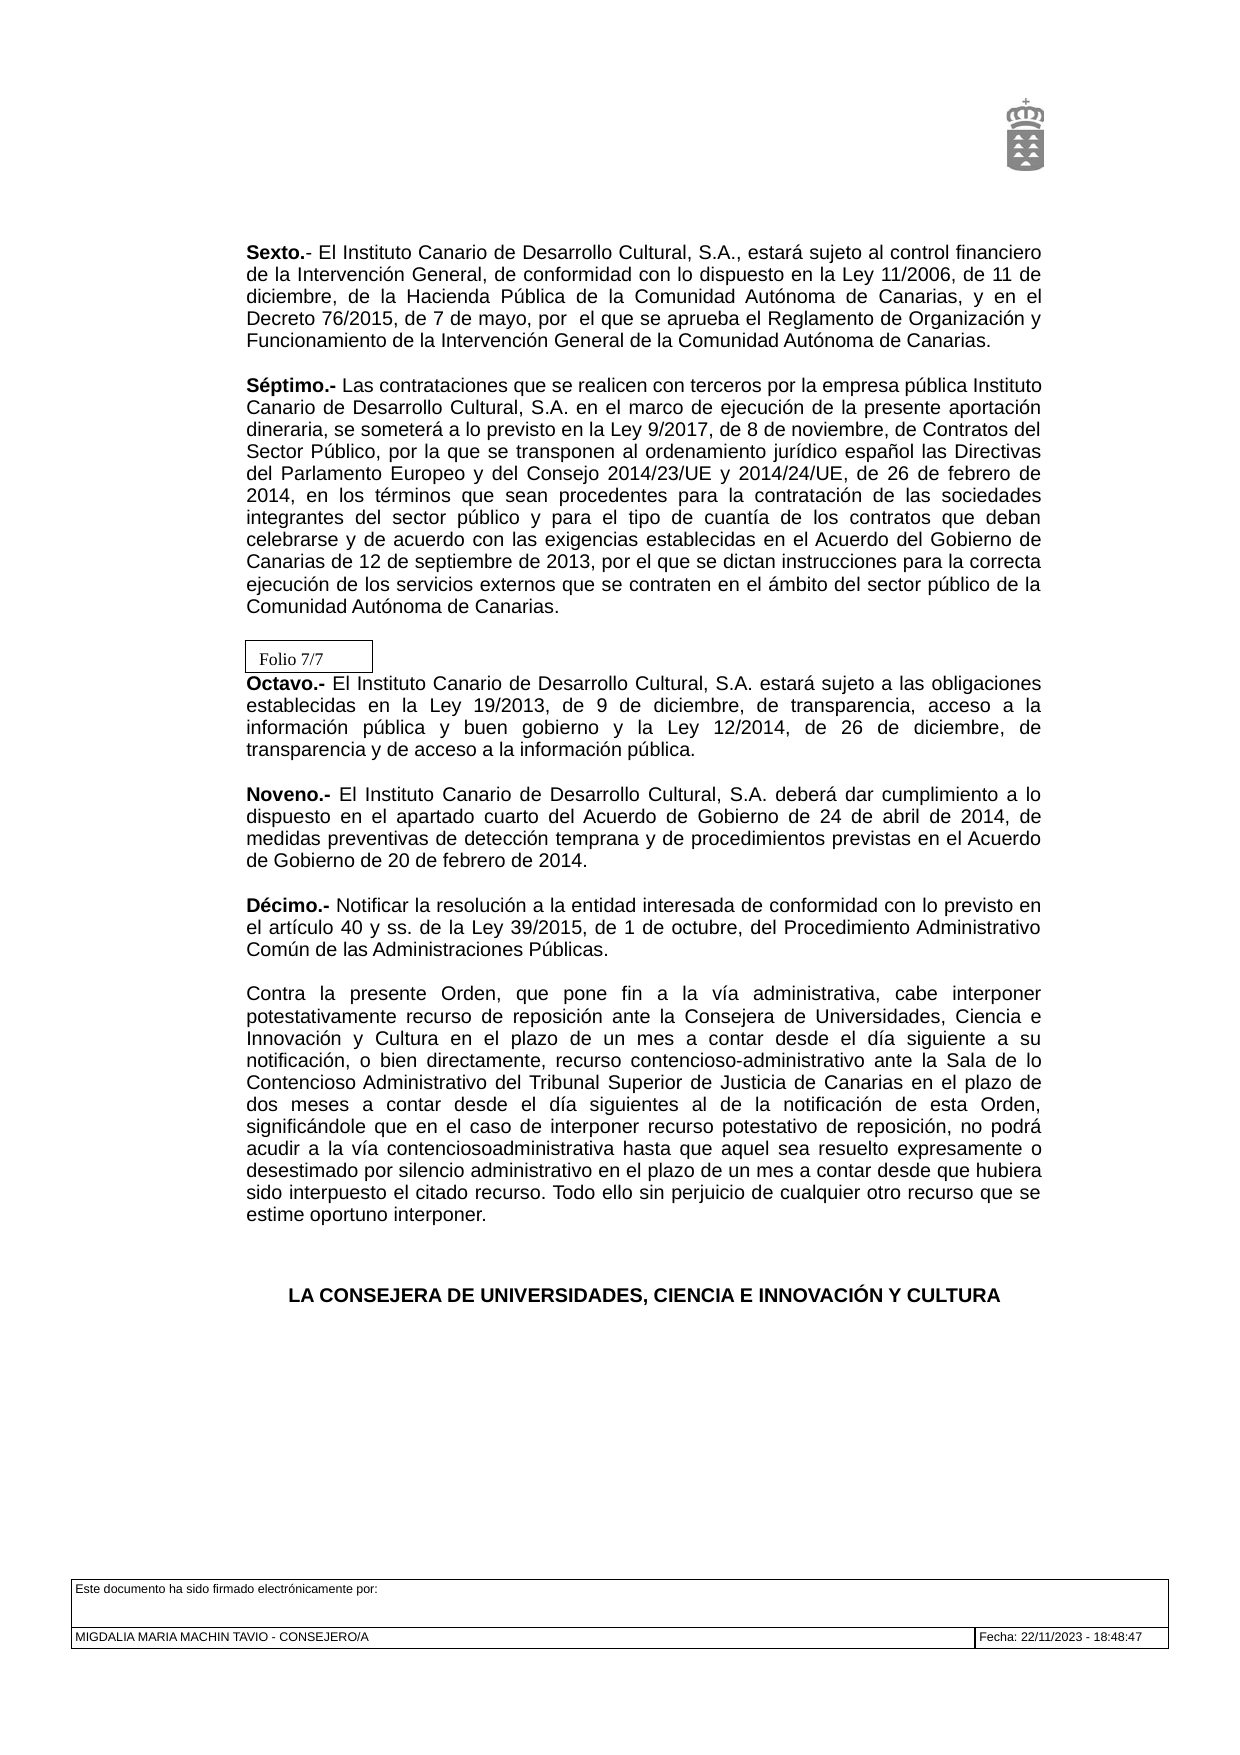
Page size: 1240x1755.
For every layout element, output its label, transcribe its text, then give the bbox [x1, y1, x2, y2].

text Contra la presente Orden, que pone fin a la vía administrativa, cabe interponer potestativamente recurso de reposición ante la Consejera de Universidades, Ciencia e Innovación y Cultura en el plazo de un mes a contar desde el día siguiente a su notificación, o bien directamente, recurso contencioso-administrativo ante la Sala de lo Contencioso Administrativo del Tribunal Superior de Justicia de Canarias en el plazo de dos meses a contar desde el día siguientes al de la notificación de esta Orden, significándole que en el caso de interponer recurso potestativo de reposición, no podrá acudir a la vía contenciosoadministrativa hasta que aquel sea resuelto expresamente o desestimado por silencio administrativo en el plazo de un mes a contar desde que hubiera sido interpuesto el citado recurso. Todo ello sin perjuicio de cualquier otro recurso que se estime oportuno interponer. [246, 983, 1043, 1226]
text Sexto.- El Instituto Canario de Desarrollo Cultural, S.A., estará sujeto al control financiero de la Intervención General, de conformidad con lo dispuesto en la Ley 11/2006, de 11 de diciembre, de la Hacienda Pública de la Comunidad Autónoma de Canarias, y en el Decreto 76/2015, de 7 de mayo, por el que se aprueba el Reglamento de Organización y Funcionamiento de la Intervención General de la Comunidad Autónoma de Canarias. [246, 242, 1043, 352]
text Séptimo.- Las contrataciones que se realicen con terceros por la empresa pública Instituto Canario de Desarrollo Cultural, S.A. en el marco de ejecución de la presente aportación dineraria, se someterá a lo previsto en la Ley 9/2017, de 8 de noviembre, de Contratos del Sector Público, por la que se transponen al ordenamiento jurídico español las Directivas del Parlamento Europeo y del Consejo 2014/23/UE y 2014/24/UE, de 26 de febrero de 2014, en los términos que sean procedentes para la contratación de las sociedades integrantes del sector público y para el tipo de cuantía de los contratos que deban celebrarse y de acuerdo con las exigencias establecidas en el Acuerdo del Gobierno de Canarias de 12 de septiembre de 2013, por el que se dictan instrucciones para la correcta ejecución de los servicios externos que se contraten en el ámbito del sector público de la Comunidad Autónoma de Canarias. [246, 374, 1043, 617]
table_header [975, 1580, 1168, 1627]
text Octavo.- El Instituto Canario de Desarrollo Cultural, S.A. estará sujeto a las obligaciones establecidas en la Ley 19/2013, de 9 de diciembre, de transparencia, acceso a la información pública y buen gobierno y la Ley 12/2014, de 26 de diciembre, de transparencia y de acceso a la información pública. [246, 673, 1043, 761]
table_header Este documento ha sido firmado electrónicamente por: [72, 1580, 975, 1627]
text Noveno.- El Instituto Canario de Desarrollo Cultural, S.A. deberá dar cumplimiento a lo dispuesto en el apartado cuarto del Acuerdo de Gobierno de 24 de abril de 2014, de medidas preventivas de detección temprana y de procedimientos previstas en el Acuerdo de Gobierno de 20 de febrero de 2014. [246, 784, 1043, 872]
table_cell MIGDALIA MARIA MACHIN TAVIO - CONSEJERO/A [72, 1628, 974, 1648]
table_cell Fecha: 22/11/2023 - 18:48:47 [976, 1628, 1168, 1648]
table_header Folio 7/7 [246, 641, 372, 672]
text LA CONSEJERA DE UNIVERSIDADES, CIENCIA E INNOVACIÓN Y CULTURA [246, 1284, 1043, 1307]
text Décimo.- Notificar la resolución a la entidad interesada de conformidad con lo previsto en el artículo 40 y ss. de la Ley 39/2015, de 1 de octubre, del Procedimiento Administrativo Común de las Administraciones Públicas. [246, 894, 1043, 961]
